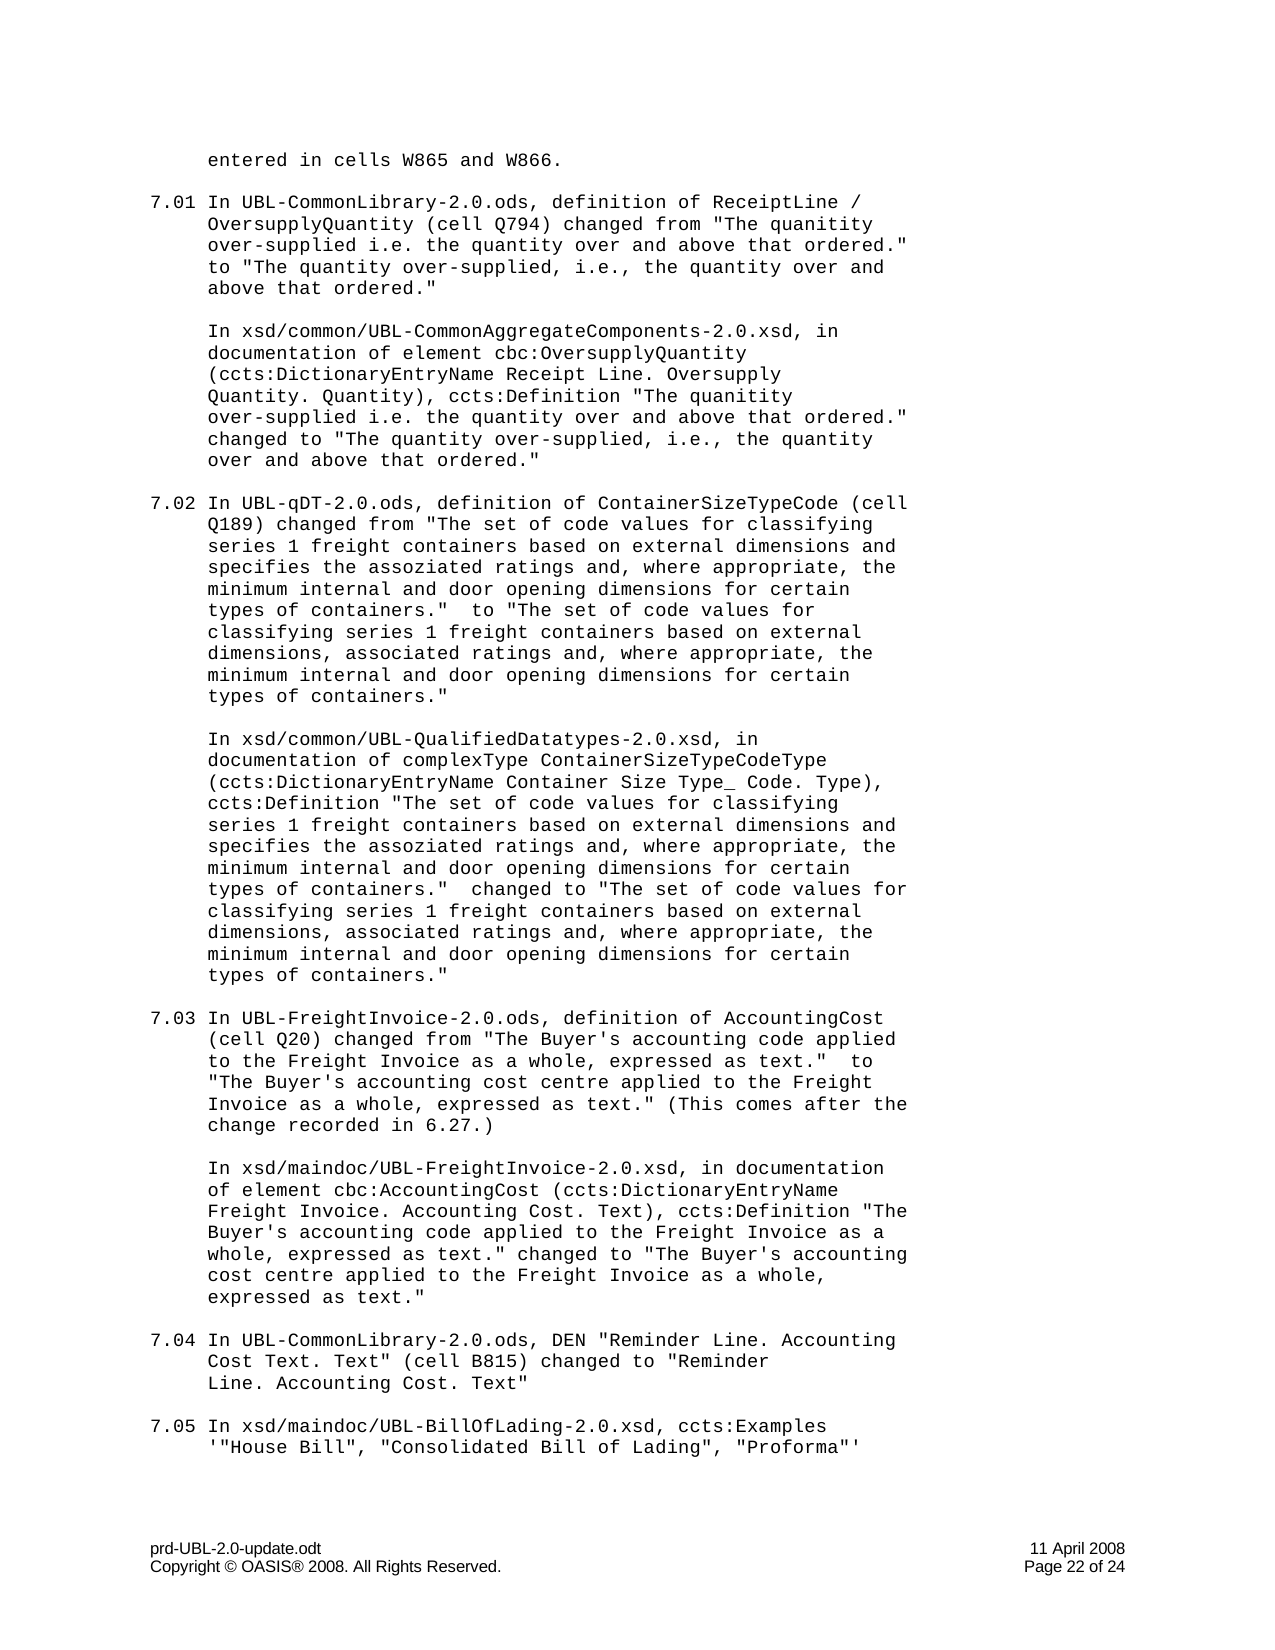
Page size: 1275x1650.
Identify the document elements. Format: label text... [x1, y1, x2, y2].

text Invoice as a whole, expressed as text." (This comes after the [150, 1094, 1125, 1116]
text Quantity. Quantity), ccts:Definition "The quanitity [150, 386, 1125, 407]
text over-supplied i.e. the quantity over and above that ordered." [150, 407, 1125, 429]
text 7.04 In UBL-CommonLibrary-2.0.ods, DEN "Reminder Line. Accounting [150, 1330, 1125, 1352]
text ccts:Definition "The set of code values for classifying [150, 794, 1125, 815]
text Cost Text. Text" (cell B815) changed to "Reminder [150, 1352, 1125, 1373]
text (cell Q20) changed from "The Buyer's accounting code applied [150, 1030, 1125, 1051]
text minimum internal and door opening dimensions for certain [150, 944, 1125, 965]
text above that ordered." [150, 279, 1125, 300]
text specifies the assoziated ratings and, where appropriate, the [150, 558, 1125, 579]
text (ccts:DictionaryEntryName Container Size Type_ Code. Type), [150, 772, 1125, 794]
text In xsd/maindoc/UBL-FreightInvoice-2.0.xsd, in documentation [150, 1158, 1125, 1180]
text specifies the assoziated ratings and, where appropriate, the [150, 837, 1125, 858]
text Q189) changed from "The set of code values for classifying [150, 515, 1125, 536]
text 7.02 In UBL-qDT-2.0.ods, definition of ContainerSizeTypeCode (cell [150, 493, 1125, 515]
text documentation of complexType ContainerSizeTypeCodeType [150, 751, 1125, 772]
text dimensions, associated ratings and, where appropriate, the [150, 643, 1125, 665]
text types of containers." to "The set of code values for [150, 601, 1125, 622]
text cost centre applied to the Freight Invoice as a whole, [150, 1266, 1125, 1287]
text (ccts:DictionaryEntryName Receipt Line. Oversupply [150, 364, 1125, 386]
text OversupplyQuantity (cell Q794) changed from "The quanitity [150, 214, 1125, 236]
text types of containers." [150, 686, 1125, 708]
text '"House Bill", "Consolidated Bill of Lading", "Proforma"' [150, 1437, 1125, 1459]
text documentation of element cbc:OversupplyQuantity [150, 343, 1125, 364]
text minimum internal and door opening dimensions for certain [150, 665, 1125, 686]
text 7.03 In UBL-FreightInvoice-2.0.ods, definition of AccountingCost [150, 1008, 1125, 1030]
text In xsd/common/UBL-QualifiedDatatypes-2.0.xsd, in [150, 729, 1125, 751]
text Freight Invoice. Accounting Cost. Text), ccts:Definition "The [150, 1201, 1125, 1223]
text classifying series 1 freight containers based on external [150, 622, 1125, 643]
text entered in cells W865 and W866. [150, 150, 1125, 171]
text over-supplied i.e. the quantity over and above that ordered." [150, 236, 1125, 257]
text "The Buyer's accounting cost centre applied to the Freight [150, 1073, 1125, 1094]
text to the Freight Invoice as a whole, expressed as text." to [150, 1051, 1125, 1073]
text 7.05 In xsd/maindoc/UBL-BillOfLading-2.0.xsd, ccts:Examples [150, 1416, 1125, 1437]
text change recorded in 6.27.) [150, 1116, 1125, 1137]
text minimum internal and door opening dimensions for certain [150, 579, 1125, 601]
text classifying series 1 freight containers based on external [150, 901, 1125, 922]
text over and above that ordered." [150, 450, 1125, 472]
text types of containers." [150, 965, 1125, 987]
text to "The quantity over-supplied, i.e., the quantity over and [150, 257, 1125, 279]
text minimum internal and door opening dimensions for certain [150, 858, 1125, 879]
text of element cbc:AccountingCost (ccts:DictionaryEntryName [150, 1180, 1125, 1201]
text dimensions, associated ratings and, where appropriate, the [150, 922, 1125, 944]
text types of containers." changed to "The set of code values for [150, 879, 1125, 901]
text 7.01 In UBL-CommonLibrary-2.0.ods, definition of ReceiptLine / [150, 193, 1125, 214]
text series 1 freight containers based on external dimensions and [150, 815, 1125, 837]
text In xsd/common/UBL-CommonAggregateComponents-2.0.xsd, in [150, 322, 1125, 343]
text whole, expressed as text." changed to "The Buyer's accounting [150, 1244, 1125, 1266]
text expressed as text." [150, 1287, 1125, 1309]
text changed to "The quantity over-supplied, i.e., the quantity [150, 429, 1125, 450]
text series 1 freight containers based on external dimensions and [150, 536, 1125, 558]
text Line. Accounting Cost. Text" [150, 1373, 1125, 1394]
text Buyer's accounting code applied to the Freight Invoice as a [150, 1223, 1125, 1244]
